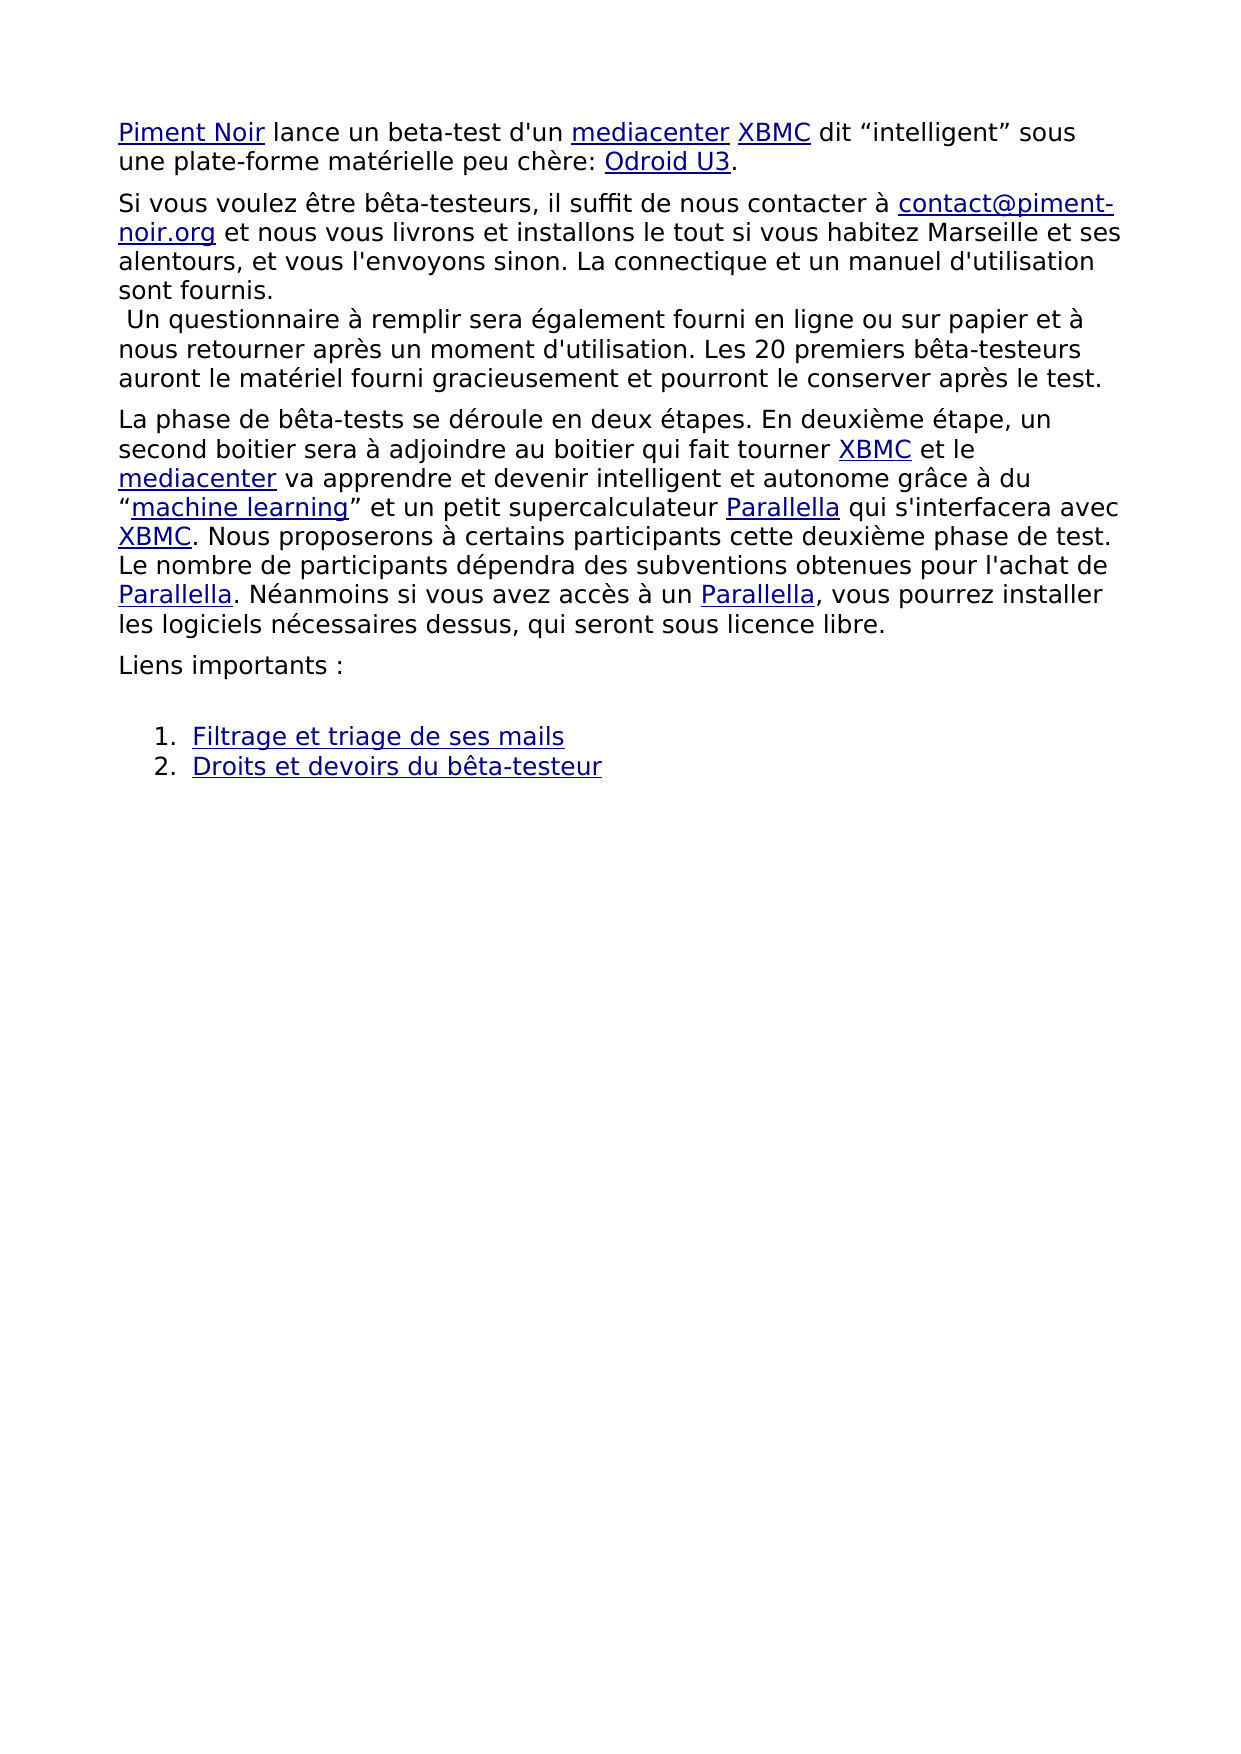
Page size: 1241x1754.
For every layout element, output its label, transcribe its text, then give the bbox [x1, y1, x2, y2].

text Liens importants : [118, 651, 1122, 681]
text Piment Noir lance un beta-test d'un mediacenter XBMC dit “intelligent” sous une plate-forme matérielle peu chère: Odroid U3. [118, 118, 1122, 176]
text Si vous voulez être bêta-testeurs, il suffit de nous contacter à contact@piment-noir.org et nous vous livrons et installons le tout si vous habitez Marseille et ses alentours, et vous l'envoyons sinon. La connectique et un manuel d'utilisation sont fournis. Un questionnaire à remplir sera également fourni en ligne ou sur papier et à nous retourner après un moment d'utilisation. Les 20 premiers bêta-testeurs auront le matériel fourni gracieusement et pourront le conserver après le test. [118, 189, 1122, 393]
list Filtrage et triage de ses mails [177, 723, 1122, 752]
list Droits et devoirs du bêta-testeur [177, 752, 1122, 781]
text La phase de bêta-tests se déroule en deux étapes. En deuxième étape, un second boitier sera à adjoindre au boitier qui fait tourner XBMC et le mediacenter va apprendre et devenir intelligent et autonome grâce à du “machine learning” et un petit supercalculateur Parallella qui s'interfacera avec XBMC. Nous proposerons à certains participants cette deuxième phase de test. Le nombre de participants dépendra des subventions obtenues pour l'achat de Parallella. Néanmoins si vous avez accès à un Parallella, vous pourrez installer les logiciels nécessaires dessus, qui seront sous licence libre. [118, 406, 1122, 639]
